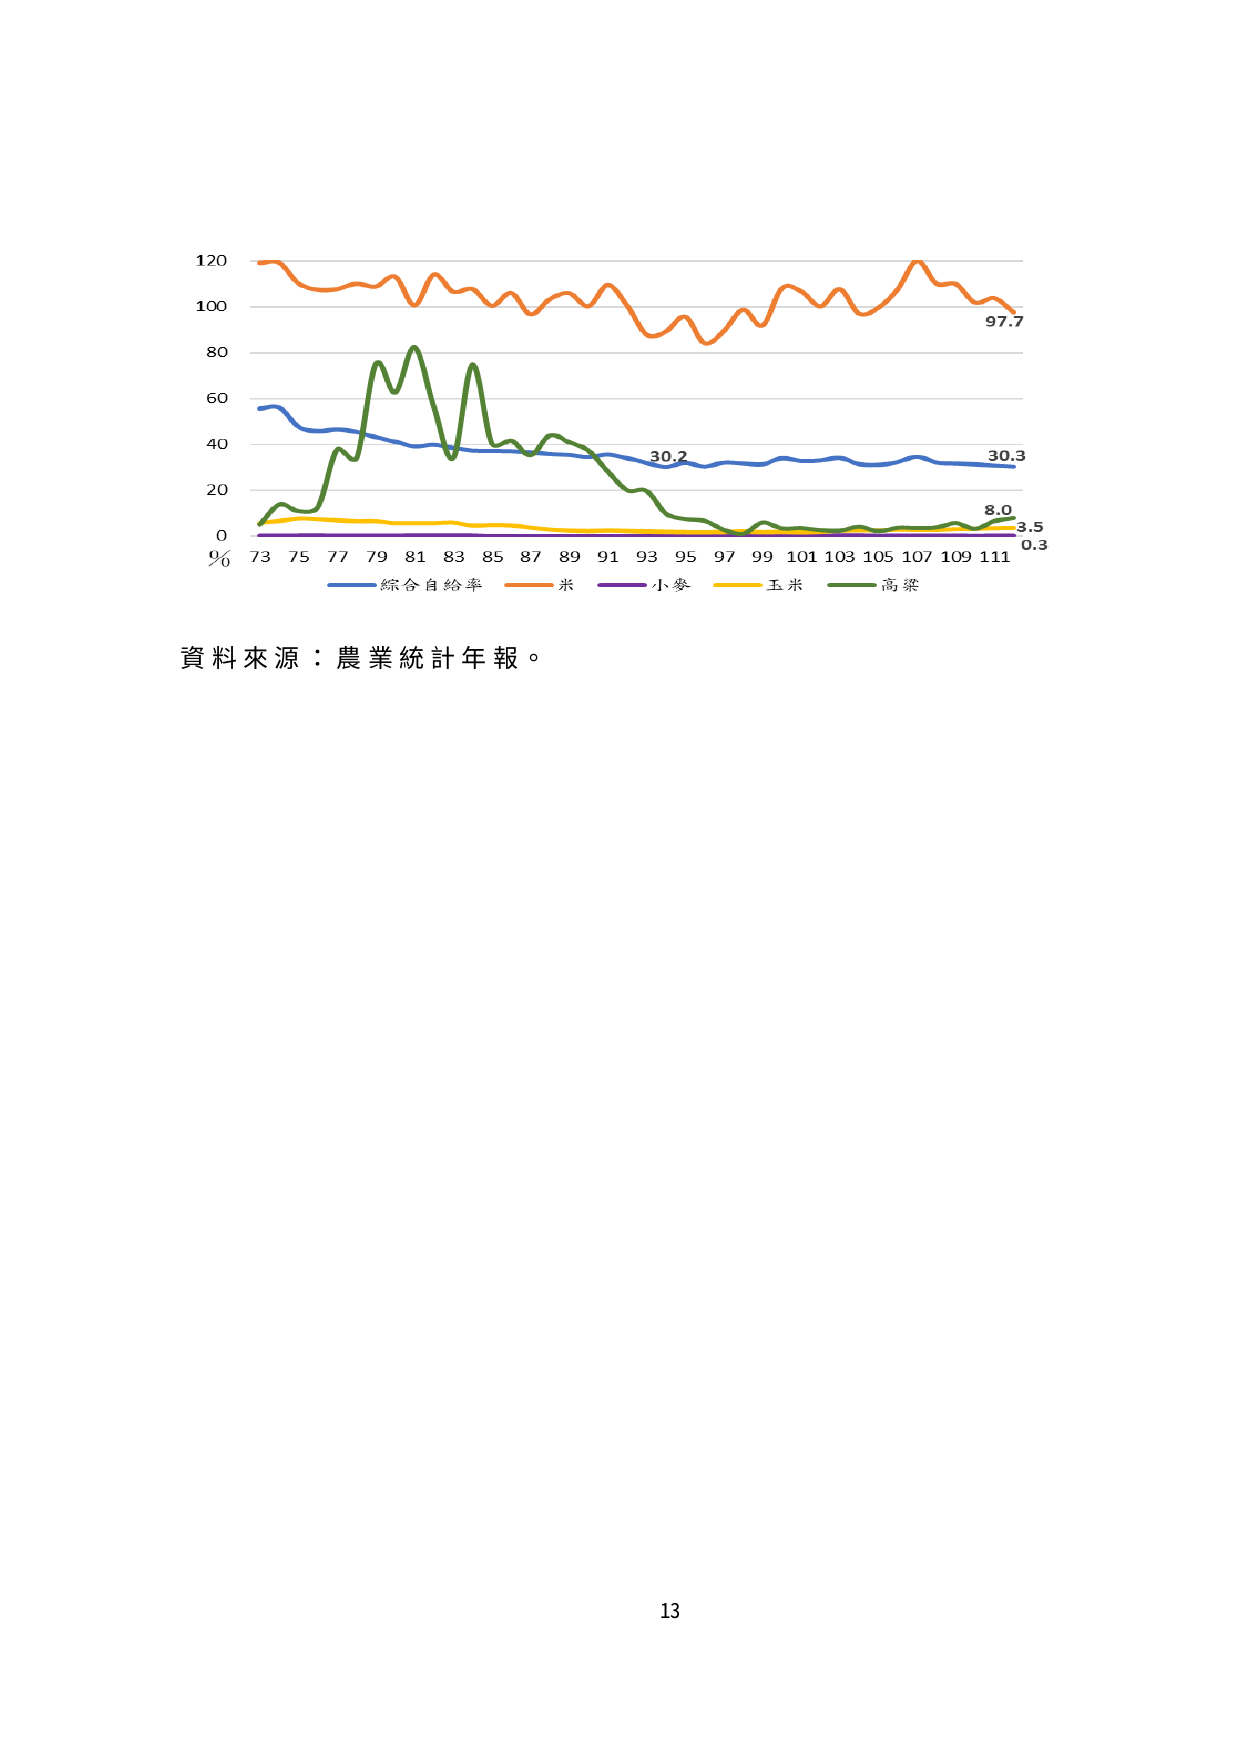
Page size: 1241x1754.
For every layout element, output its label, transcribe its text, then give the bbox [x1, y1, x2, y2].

text 資料來源：農業統計年報。 [177, 615, 1063, 677]
